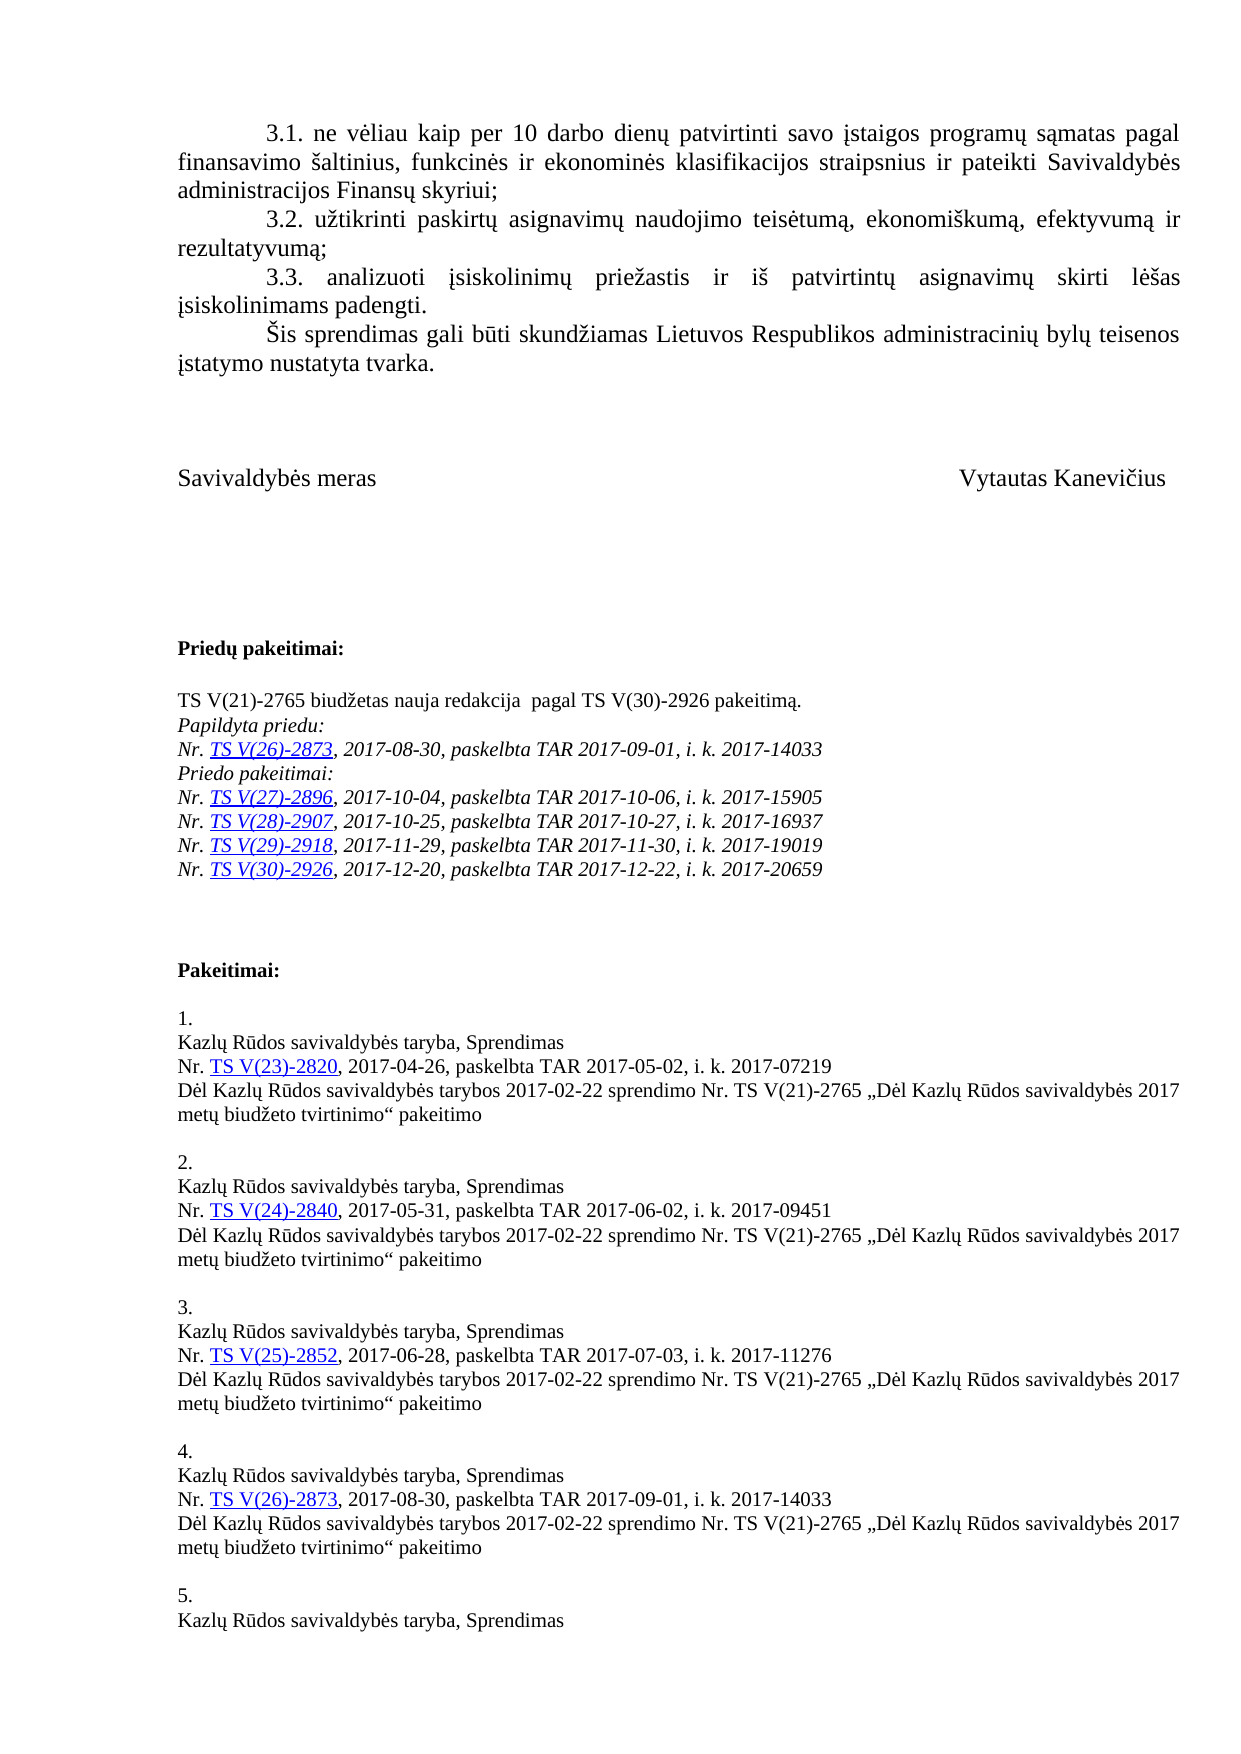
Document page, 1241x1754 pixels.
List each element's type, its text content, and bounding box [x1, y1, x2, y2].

text Nr. TS V(23)-2820, 2017-04-26, paskelbta TAR 2017-05-02, i. k. 2017-07219 [177, 1054, 1181, 1078]
text Kazlų Rūdos savivaldybės taryba, Sprendimas [177, 1174, 1181, 1198]
text Nr. TS V(26)-2873, 2017-08-30, paskelbta TAR 2017-09-01, i. k. 2017-14033 [177, 737, 1181, 761]
text Kazlų Rūdos savivaldybės taryba, Sprendimas [177, 1607, 1181, 1632]
text 3.1. ne vėliau kaip per 10 darbo dienų patvirtinti savo įstaigos programų sąmatas pagal finansavimo šaltinius, funkcinės ir ekonominės klasifikacijos straipsnius ir pateikti Savivaldybės administracijos Finansų skyriui; [177, 118, 1181, 204]
text Dėl Kazlų Rūdos savivaldybės tarybos 2017-02-22 sprendimo Nr. TS V(21)-2765 „Dėl Kazlų Rūdos savivaldybės 2017 metų biudžeto tvirtinimo“ pakeitimo [177, 1367, 1181, 1415]
text TS V(21)-2765 biudžetas nauja redakcija pagal TS V(30)-2926 pakeitimą. [177, 688, 1181, 712]
text 3.3. analizuoti įsiskolinimų priežastis ir iš patvirtintų asignavimų skirti lėšas įsiskolinimams padengti. [177, 262, 1181, 319]
text Kazlų Rūdos savivaldybės taryba, Sprendimas [177, 1463, 1181, 1487]
text Priedų pakeitimai: [177, 636, 1181, 660]
text Šis sprendimas gali būti skundžiamas Lietuvos Respublikos administracinių bylų teisenos įstatymo nustatyta tvarka. [177, 319, 1181, 377]
text Pakeitimai: [177, 958, 1181, 982]
text Dėl Kazlų Rūdos savivaldybės tarybos 2017-02-22 sprendimo Nr. TS V(21)-2765 „Dėl Kazlų Rūdos savivaldybės 2017 metų biudžeto tvirtinimo“ pakeitimo [177, 1511, 1181, 1559]
text Kazlų Rūdos savivaldybės taryba, Sprendimas [177, 1319, 1181, 1343]
text Papildyta priedu: [177, 712, 1181, 737]
text Nr. TS V(25)-2852, 2017-06-28, paskelbta TAR 2017-07-03, i. k. 2017-11276 [177, 1343, 1181, 1367]
text Savivaldybės meras Vytautas Kanevičius [177, 463, 1181, 492]
text 5. [177, 1583, 1181, 1607]
text 3.2. užtikrinti paskirtų asignavimų naudojimo teisėtumą, ekonomiškumą, efektyvumą ir rezultatyvumą; [177, 204, 1181, 262]
text Nr. TS V(30)-2926, 2017-12-20, paskelbta TAR 2017-12-22, i. k. 2017-20659 [177, 857, 1181, 881]
text Kazlų Rūdos savivaldybės taryba, Sprendimas [177, 1030, 1181, 1054]
text 4. [177, 1439, 1181, 1463]
text Nr. TS V(24)-2840, 2017-05-31, paskelbta TAR 2017-06-02, i. k. 2017-09451 [177, 1198, 1181, 1222]
text Dėl Kazlų Rūdos savivaldybės tarybos 2017-02-22 sprendimo Nr. TS V(21)-2765 „Dėl Kazlų Rūdos savivaldybės 2017 metų biudžeto tvirtinimo“ pakeitimo [177, 1078, 1181, 1126]
text Dėl Kazlų Rūdos savivaldybės tarybos 2017-02-22 sprendimo Nr. TS V(21)-2765 „Dėl Kazlų Rūdos savivaldybės 2017 metų biudžeto tvirtinimo“ pakeitimo [177, 1222, 1181, 1271]
text Nr. TS V(29)-2918, 2017-11-29, paskelbta TAR 2017-11-30, i. k. 2017-19019 [177, 833, 1181, 857]
text Priedo pakeitimai: [177, 761, 1181, 785]
text 2. [177, 1150, 1181, 1174]
text Nr. TS V(26)-2873, 2017-08-30, paskelbta TAR 2017-09-01, i. k. 2017-14033 [177, 1487, 1181, 1511]
text Nr. TS V(28)-2907, 2017-10-25, paskelbta TAR 2017-10-27, i. k. 2017-16937 [177, 809, 1181, 833]
text 3. [177, 1295, 1181, 1319]
text 1. [177, 1006, 1181, 1030]
text Nr. TS V(27)-2896, 2017-10-04, paskelbta TAR 2017-10-06, i. k. 2017-15905 [177, 785, 1181, 809]
